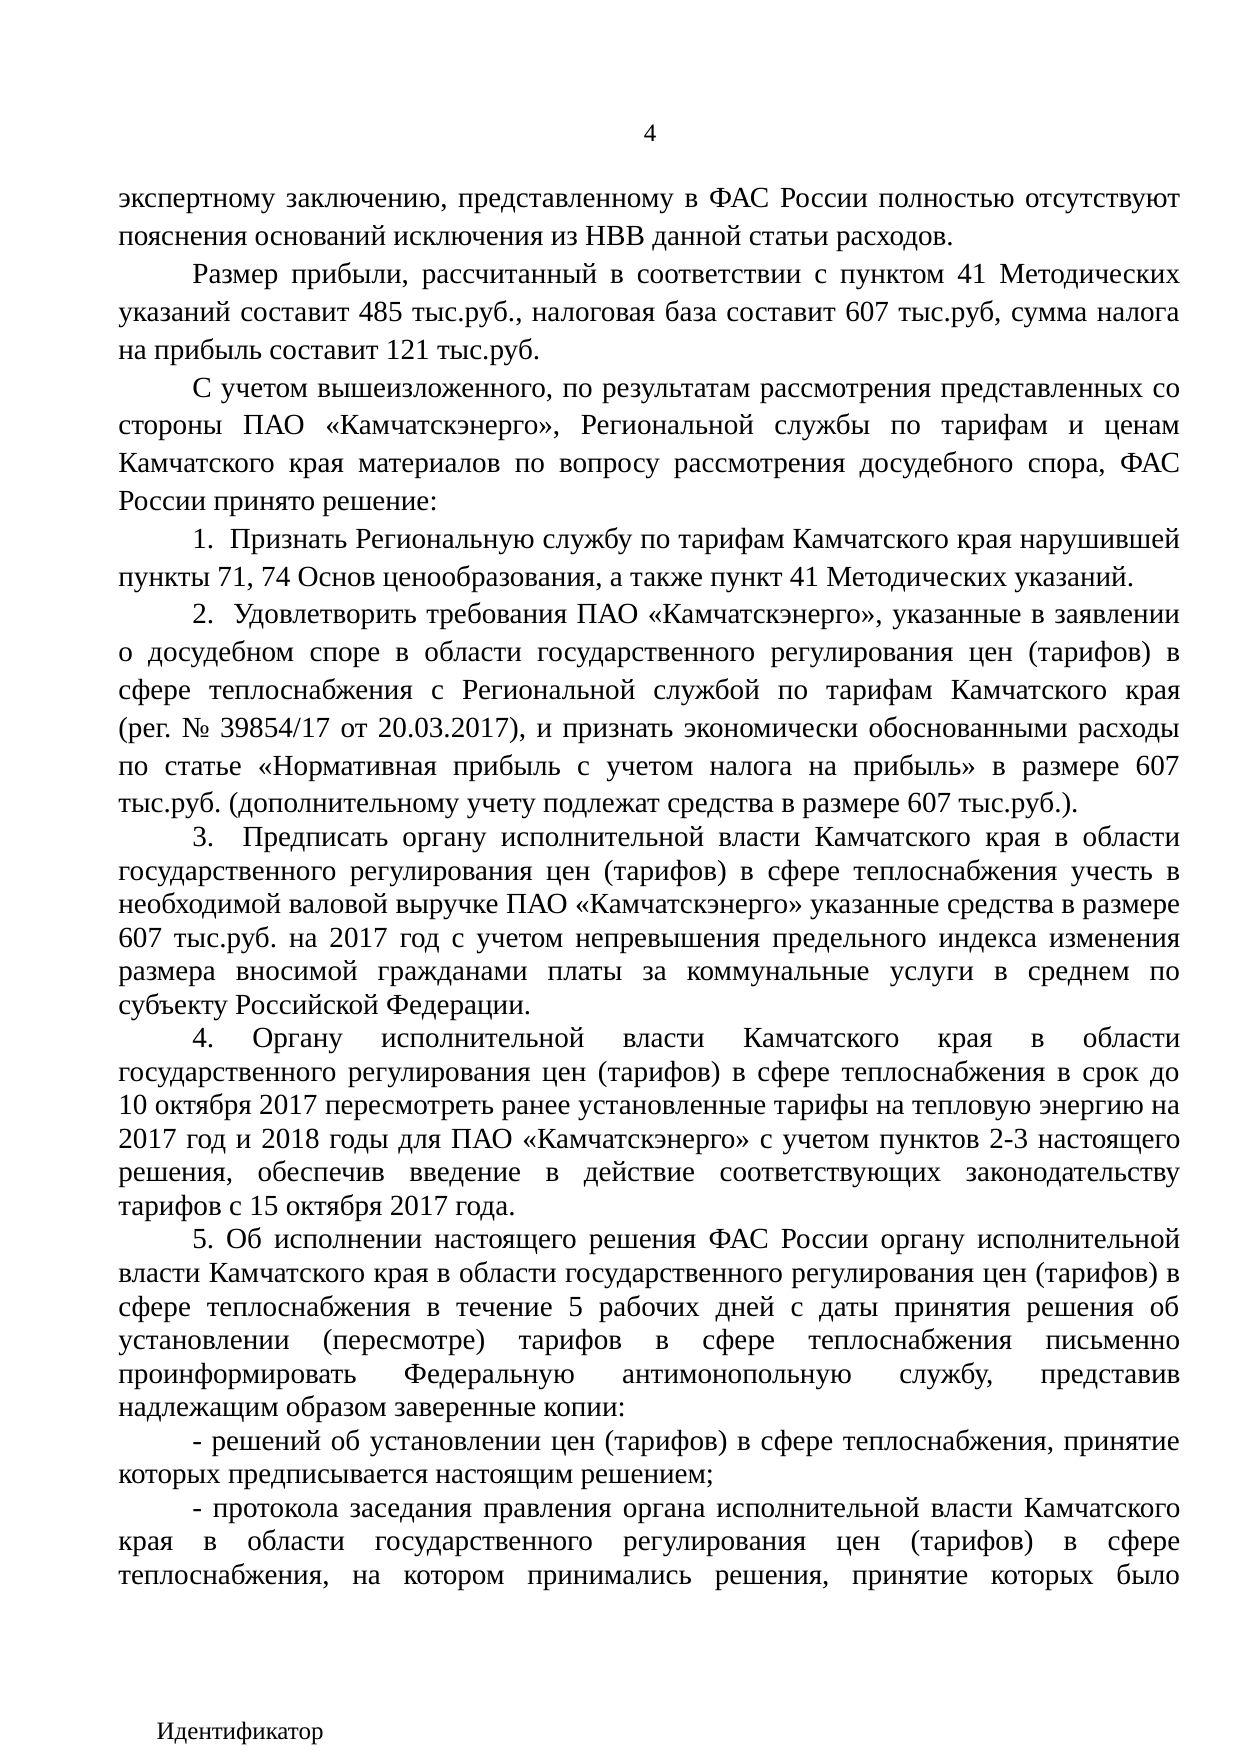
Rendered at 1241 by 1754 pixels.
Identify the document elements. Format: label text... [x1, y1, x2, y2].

text экспертному заключению, представленному в ФАС России полностью отсутствуют пояснения оснований исключения из НВВ данной статьи расходов. [118, 176, 1181, 252]
text 4. Органу исполнительной власти Камчатского края в области государственного регулирования цен (тарифов) в сфере теплоснабжения в срок до 10 октября 2017 пересмотреть ранее установленные тарифы на тепловую энергию на 2017 год и 2018 годы для ПАО «Камчатскэнерго» с учетом пунктов 2-3 настоящего решения, обеспечив введение в действие соответствующих законодательству тарифов с 15 октября 2017 года. [118, 1020, 1181, 1222]
text Размер прибыли, рассчитанный в соответствии с пунктом 41 Методических указаний составит 485 тыс.руб., налоговая база составит 607 тыс.руб, сумма налога на прибыль составит 121 тыс.руб. [118, 252, 1181, 365]
text - решений об установлении цен (тарифов) в сфере теплоснабжения, принятие которых предписывается настоящим решением; [118, 1423, 1181, 1490]
text С учетом вышеизложенного, по результатам рассмотрения представленных со стороны ПАО «Камчатскэнерго», Региональной службы по тарифам и ценам Камчатского края материалов по вопросу рассмотрения досудебного спора, ФАС России принято решение: [118, 365, 1181, 517]
text 5. Об исполнении настоящего решения ФАС России органу исполнительной власти Камчатского края в области государственного регулирования цен (тарифов) в сфере теплоснабжения в течение 5 рабочих дней с даты принятия решения об установлении (пересмотре) тарифов в сфере теплоснабжения письменно проинформировать Федеральную антимонопольную службу, представив надлежащим образом заверенные копии: [118, 1222, 1181, 1423]
text 1. Признать Региональную службу по тарифам Камчатского края нарушившей пункты 71, 74 Основ ценообразования, а также пункт 41 Методических указаний. [118, 517, 1181, 592]
text 3. Предписать органу исполнительной власти Камчатского края в области государственного регулирования цен (тарифов) в сфере теплоснабжения учесть в необходимой валовой выручке ПАО «Камчатскэнерго» указанные средства в размере 607 тыс.руб. на 2017 год с учетом непревышения предельного индекса изменения размера вносимой гражданами платы за коммунальные услуги в среднем по субъекту Российской Федерации. [118, 819, 1181, 1020]
text 2. Удовлетворить требования ПАО «Камчатскэнерго», указанные в заявлении о досудебном споре в области государственного регулирования цен (тарифов) в сфере теплоснабжения с Региональной службой по тарифам Камчатского края (рег. № 39854/17 от 20.03.2017), и признать экономически обоснованными расходы по статье «Нормативная прибыль с учетом налога на прибыль» в размере 607 тыс.руб. (дополнительному учету подлежат средства в размере 607 тыс.руб.). [118, 592, 1181, 819]
text - протокола заседания правления органа исполнительной власти Камчатского края в области государственного регулирования цен (тарифов) в сфере теплоснабжения, на котором принимались решения, принятие которых было [118, 1490, 1181, 1591]
